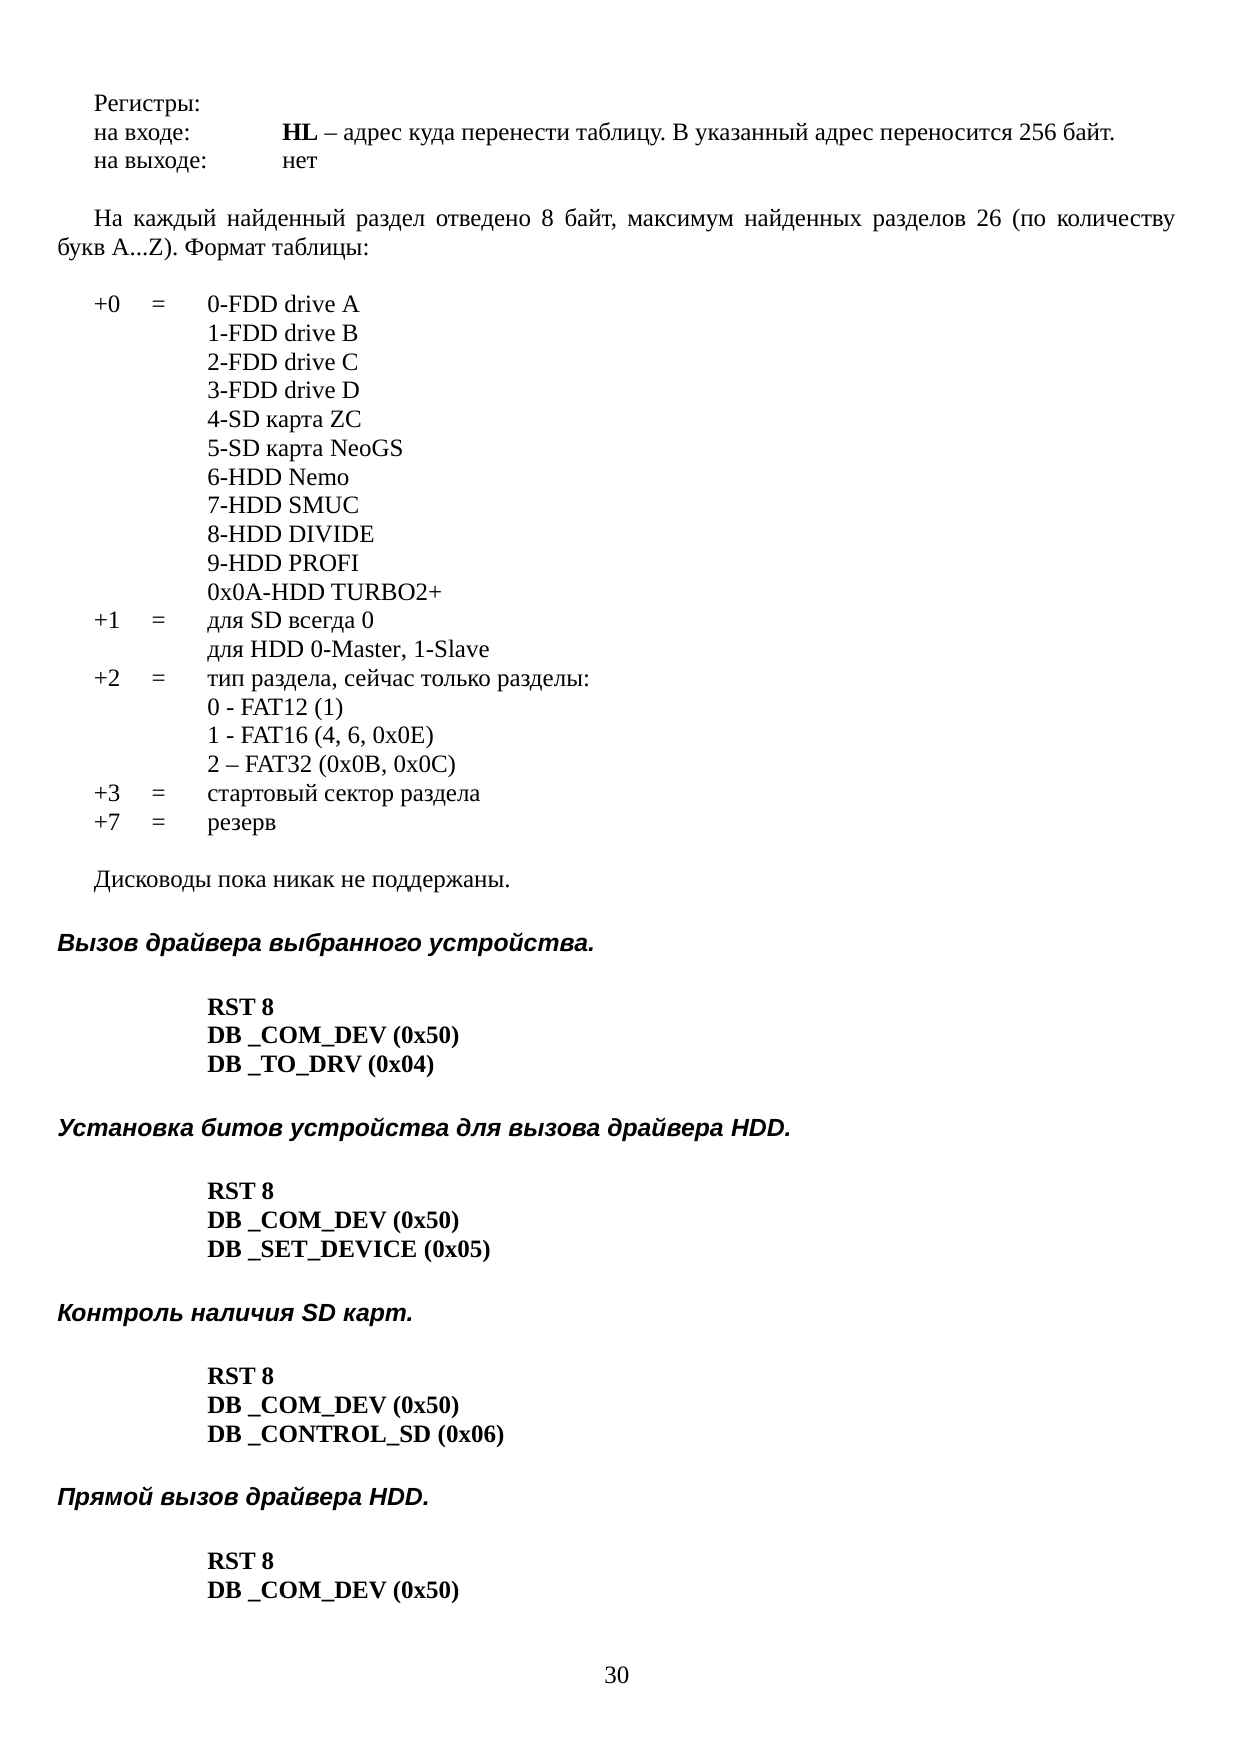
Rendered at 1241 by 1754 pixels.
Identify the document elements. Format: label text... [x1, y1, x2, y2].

text для HDD 0-Master, 1-Slave [57, 634, 1176, 663]
text на выходе: нет [57, 146, 1176, 174]
text RST 8 [57, 1361, 1176, 1390]
text +1 = для SD всегда 0 [57, 606, 1176, 634]
text 4-SD карта ZC [57, 404, 1176, 433]
text +3 = стартовый сектор раздела [57, 778, 1176, 807]
text На каждый найденный раздел отведено 8 байт, максимум найденных разделов 26 (по количеству букв A...Z). Формат таблицы: [57, 203, 1176, 261]
text +7 = резерв [57, 807, 1176, 836]
text на входе: HL – адрес куда перенести таблицу. В указанный адрес переносится 256 байт. [57, 117, 1176, 146]
text 9-HDD PROFI [57, 548, 1176, 577]
text RST 8 [57, 1546, 1176, 1575]
text DB _TO_DRV (0x04) [57, 1049, 1176, 1078]
subtitle Контроль наличия SD карт. [57, 1298, 1176, 1326]
text DB _CONTROL_SD (0x06) [57, 1419, 1176, 1447]
text RST 8 [57, 1176, 1176, 1205]
text 7-HDD SMUC [57, 491, 1176, 519]
text RST 8 [57, 992, 1176, 1020]
text 6-HDD Nemo [57, 462, 1176, 491]
text 1 - FAT16 (4, 6, 0x0E) [57, 721, 1176, 749]
subtitle Прямой вызов драйвера HDD. [57, 1482, 1176, 1511]
text DB _COM_DEV (0x50) [57, 1020, 1176, 1049]
text 5-SD карта NeoGS [57, 433, 1176, 462]
text 2-FDD drive C [57, 347, 1176, 376]
text DB _COM_DEV (0x50) [57, 1575, 1176, 1603]
text 0x0A-HDD TURBO2+ [57, 577, 1176, 606]
text DB _SET_DEVICE (0x05) [57, 1234, 1176, 1263]
text 2 – FAT32 (0x0B, 0x0C) [57, 749, 1176, 778]
text 0 - FAT12 (1) [57, 692, 1176, 721]
text 1-FDD drive B [57, 318, 1176, 347]
text 3-FDD drive D [57, 376, 1176, 404]
text Дисководы пока никак не поддержаны. [57, 864, 1176, 893]
text 8-HDD DIVIDE [57, 519, 1176, 548]
subtitle Вызов драйвера выбранного устройства. [57, 928, 1176, 957]
text +0 = 0-FDD drive A [57, 289, 1176, 318]
subtitle Установка битов устройства для вызова драйвера HDD. [57, 1113, 1176, 1141]
text Регистры: [57, 88, 1176, 117]
text +2 = тип раздела, сейчас только разделы: [57, 663, 1176, 692]
text DB _COM_DEV (0x50) [57, 1390, 1176, 1419]
text DB _COM_DEV (0x50) [57, 1205, 1176, 1234]
